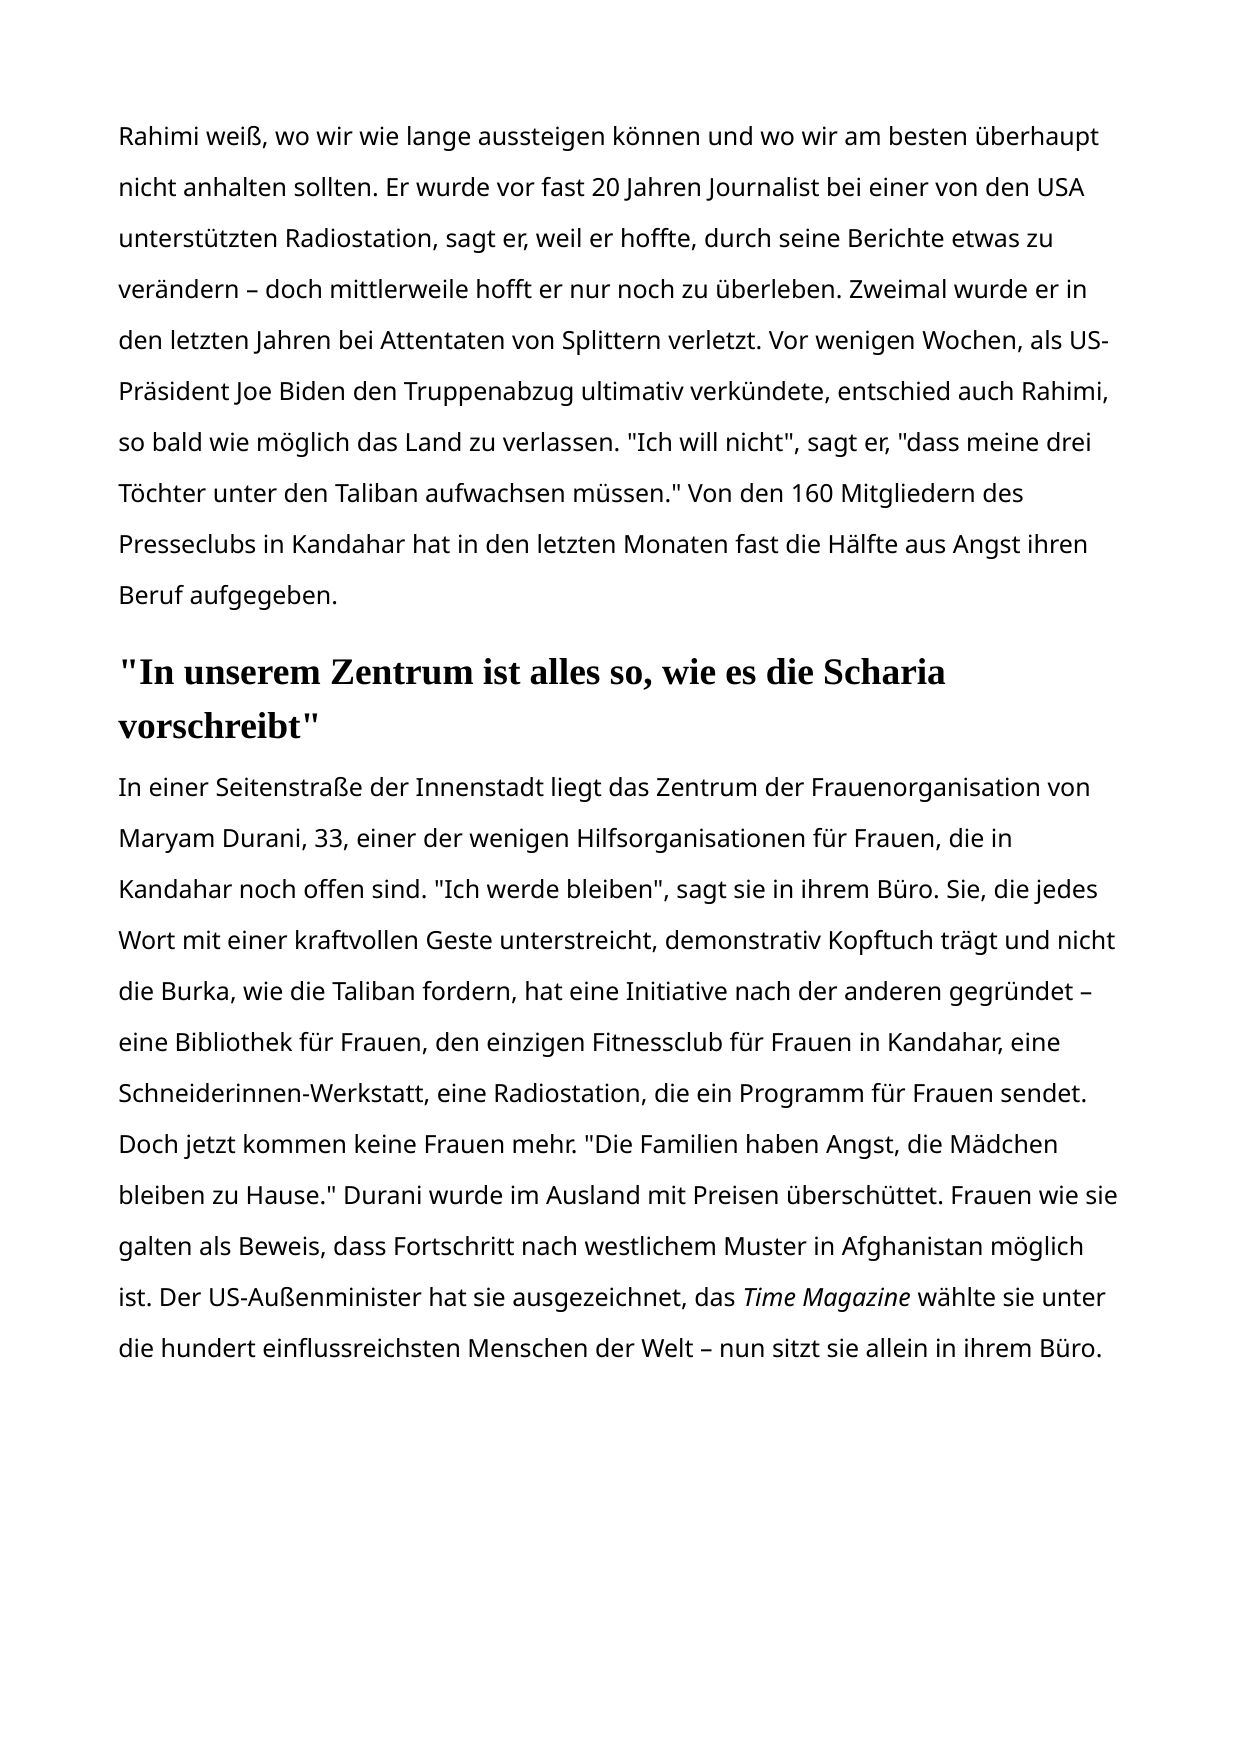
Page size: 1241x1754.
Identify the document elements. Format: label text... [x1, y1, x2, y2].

text In einer Seitenstraße der Innenstadt liegt das Zentrum der Frauenorganisation von Maryam Durani, 33, einer der wenigen Hilfsorganisationen für Frauen, die in Kandahar noch offen sind. "Ich werde bleiben", sagt sie in ihrem Büro. Sie, die jedes Wort mit einer kraftvollen Geste unterstreicht, demonstrativ Kopftuch trägt und nicht die Burka, wie die Taliban fordern, hat eine Initiative nach der anderen gegründet – eine Bibliothek für Frauen, den einzigen Fitnessclub für Frauen in Kandahar, eine Schneiderinnen-Werkstatt, eine Radiostation, die ein Programm für Frauen sendet. Doch jetzt kommen keine Frauen mehr. "Die Familien haben Angst, die Mädchen bleiben zu Hause." Durani wurde im Ausland mit Preisen überschüttet. Frauen wie sie galten als Beweis, dass Fortschritt nach westlichem Muster in Afghanistan möglich ist. Der US-Außenminister hat sie ausgezeichnet, das Time Magazine wählte sie unter die hundert einflussreichsten Menschen der Welt – nun sitzt sie allein in ihrem Büro. [118, 769, 1122, 1365]
text Rahimi weiß, wo wir wie lange aussteigen können und wo wir am besten überhaupt nicht anhalten sollten. Er wurde vor fast 20 Jahren Journalist bei einer von den USA unterstützten Radiostation, sagt er, weil er hoffte, durch seine Berichte etwas zu verändern – doch mittlerweile hofft er nur noch zu überleben. Zweimal wurde er in den letzten Jahren bei Attentaten von Splittern verletzt. Vor wenigen Wochen, als US-Präsident Joe Biden den Truppenabzug ultimativ verkündete, entschied auch Rahimi, so bald wie möglich das Land zu verlassen. "Ich will nicht", sagt er, "dass meine drei Töchter unter den Taliban aufwachsen müssen." Von den 160 Mitgliedern des Presseclubs in Kandahar hat in den letzten Monaten fast die Hälfte aus Angst ihren Beruf aufgegeben. [118, 118, 1122, 612]
subtitle "In unserem Zentrum ist alles so, wie es die Scharia vorschreibt" [118, 649, 1122, 746]
